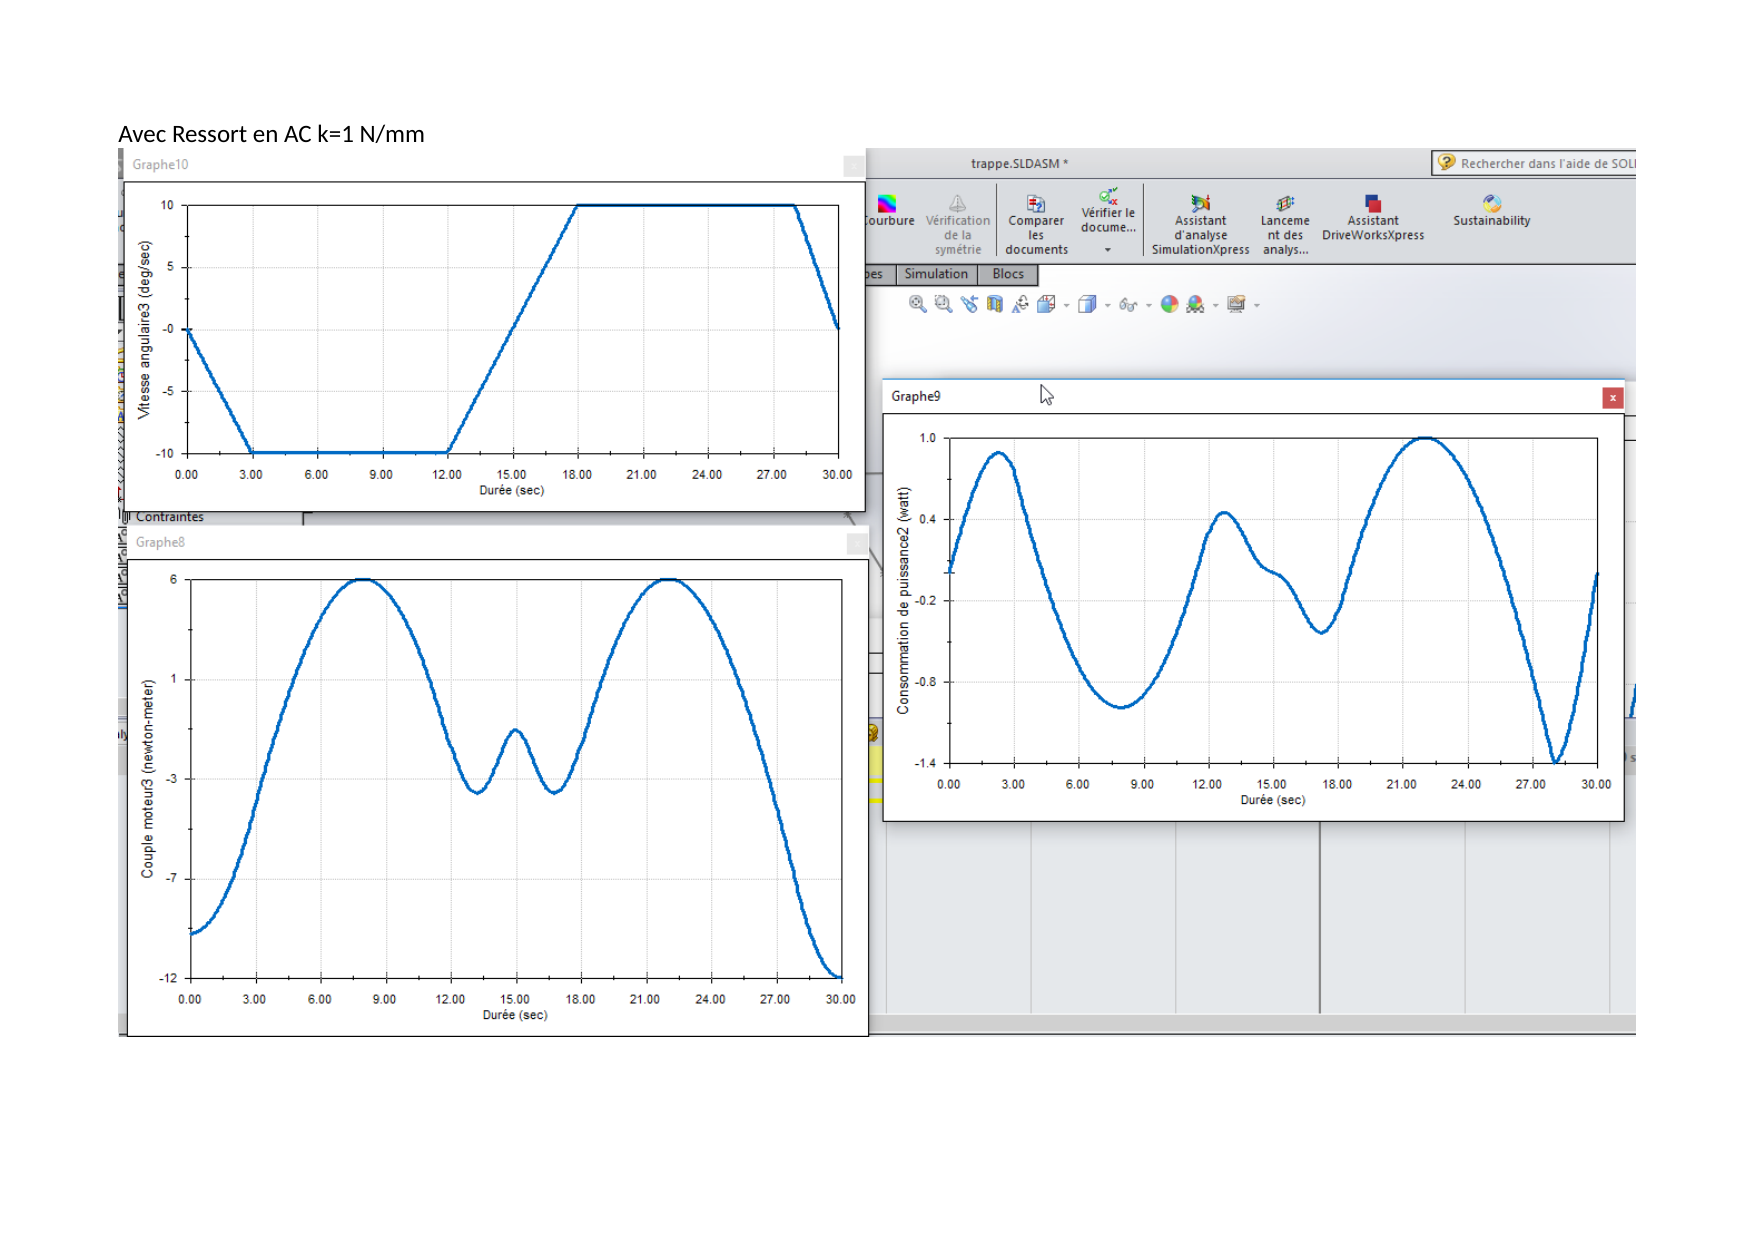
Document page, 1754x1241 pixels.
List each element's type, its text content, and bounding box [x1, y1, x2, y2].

picture [118, 148, 1636, 1037]
text Avec Ressort en AC k=1 N/mm [118, 118, 1636, 148]
